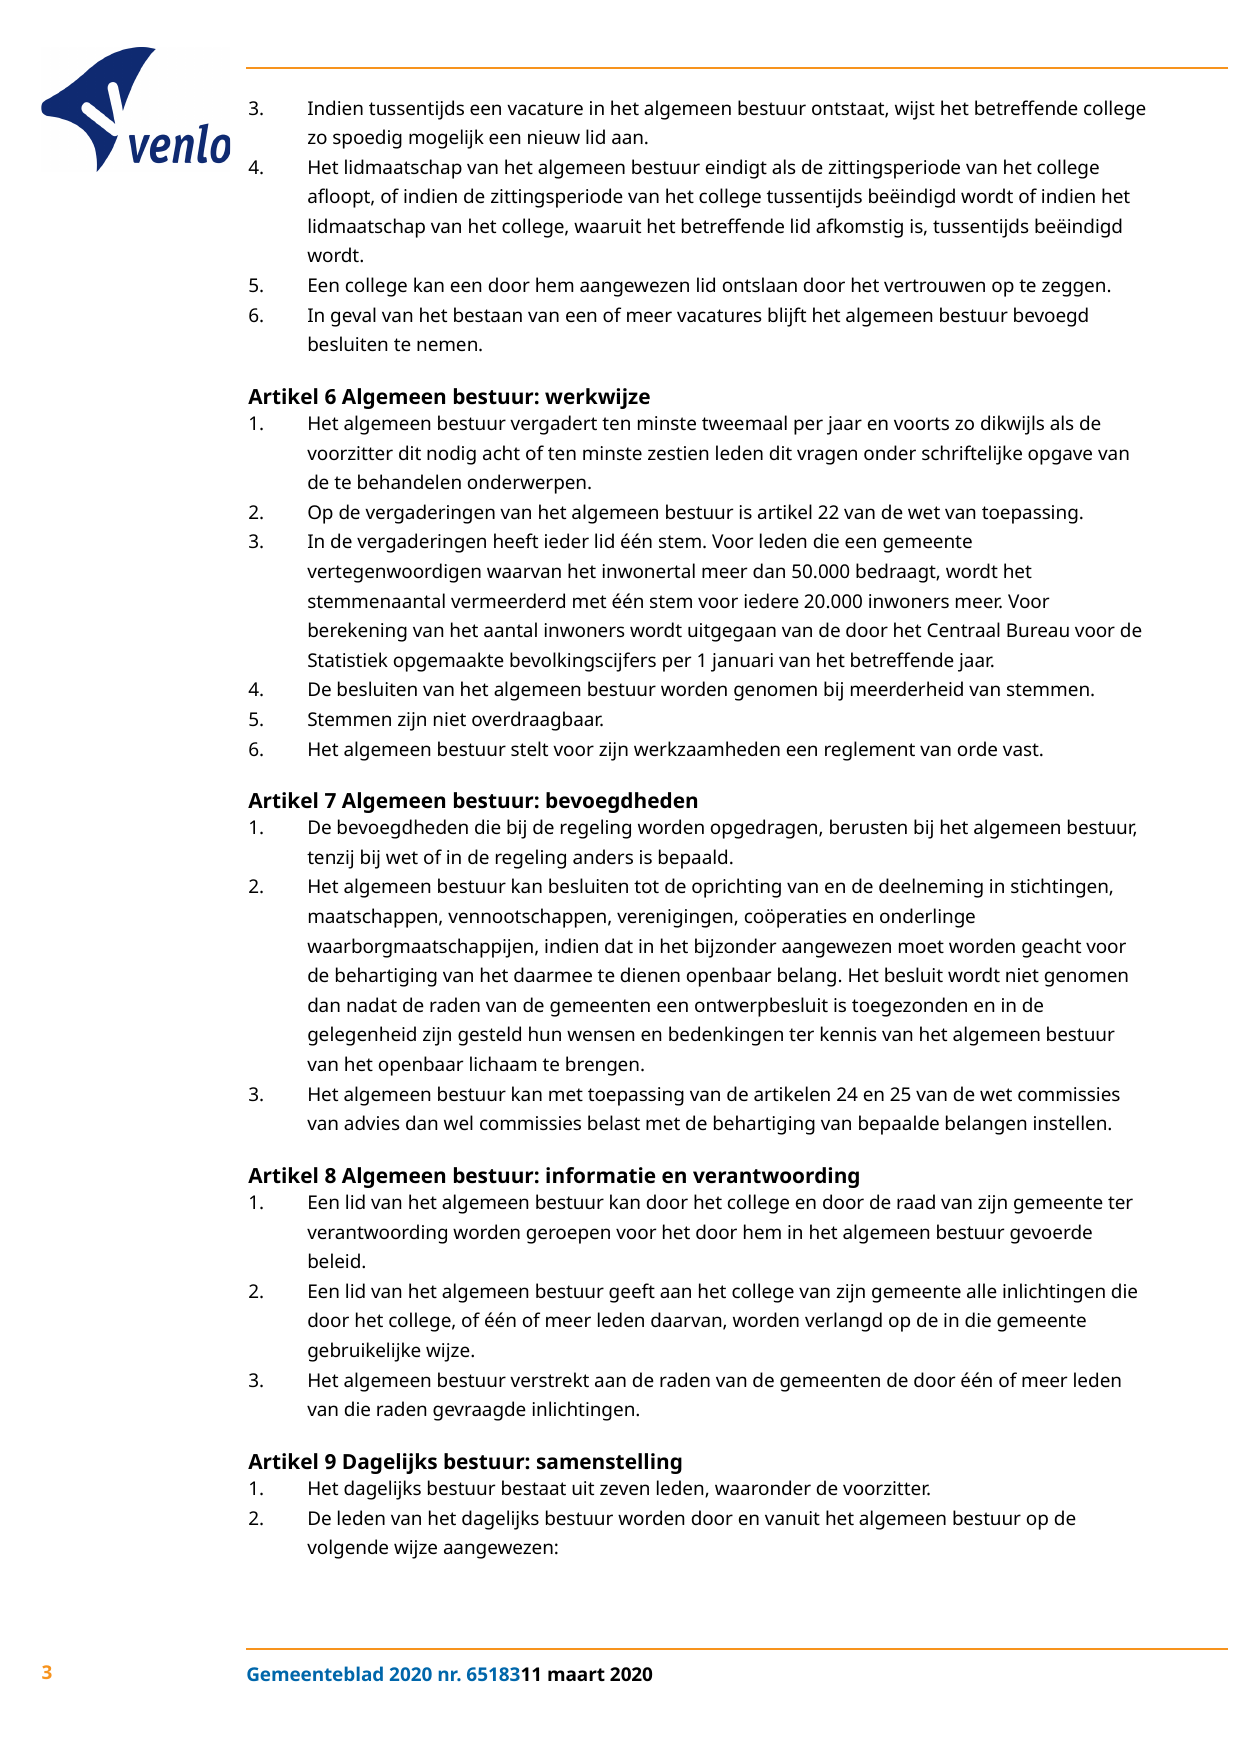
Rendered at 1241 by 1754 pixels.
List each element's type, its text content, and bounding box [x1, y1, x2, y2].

list Het algemeen bestuur kan met toepassing van de artikelen 24 en 25 van de wet commissies van advies dan wel commissies belast met de behartiging van bepaalde belangen instellen. [248, 1081, 1152, 1136]
list Stemmen zijn niet overdraagbaar. [248, 706, 1152, 732]
list Het algemeen bestuur kan besluiten tot de oprichting van en de deelneming in stichtingen, maatschappen, vennootschappen, verenigingen, coöperaties en onderlinge waarborgmaatschappijen, indien dat in het bijzonder aangewezen moet worden geacht voor de behartiging van het daarmee te dienen openbaar belang. Het besluit wordt niet genomen dan nadat de raden van de gemeenten een ontwerpbesluit is toegezonden en in de gelegenheid zijn gesteld hun wensen en bedenkingen ter kennis van het algemeen bestuur van het openbaar lichaam te brengen. [248, 874, 1152, 1077]
text Artikel 8 Algemeen bestuur: informatie en verantwoording [248, 1161, 1152, 1189]
list De bevoegdheden die bij de regeling worden opgedragen, berusten bij het algemeen bestuur, tenzij bij wet of in de regeling anders is bepaald. [248, 814, 1152, 870]
text Artikel 9 Dagelijks bestuur: samenstelling [248, 1447, 1152, 1475]
list Het algemeen bestuur stelt voor zijn werkzaamheden een reglement van orde vast. [248, 736, 1152, 761]
list Een college kan een door hem aangewezen lid ontslaan door het vertrouwen op te zeggen. [248, 272, 1152, 298]
text Artikel 7 Algemeen bestuur: bevoegdheden [248, 786, 1152, 814]
list Het dagelijks bestuur bestaat uit zeven leden, waaronder de voorzitter. [248, 1475, 1152, 1501]
list De besluiten van het algemeen bestuur worden genomen bij meerderheid van stemmen. [248, 677, 1152, 702]
list Het algemeen bestuur verstrekt aan de raden van de gemeenten de door één of meer leden van die raden gevraagde inlichtingen. [248, 1367, 1152, 1422]
list Een lid van het algemeen bestuur kan door het college en door de raad van zijn gemeente ter verantwoording worden geroepen voor het door hem in het algemeen bestuur gevoerde beleid. [248, 1189, 1152, 1274]
list Indien tussentijds een vacature in het algemeen bestuur ontstaat, wijst het betreffende college zo spoedig mogelijk een nieuw lid aan. [248, 95, 1152, 150]
list Een lid van het algemeen bestuur geeft aan het college van zijn gemeente alle inlichtingen die door het college, of één of meer leden daarvan, worden verlangd op de in die gemeente gebruikelijke wijze. [248, 1278, 1152, 1363]
list In geval van het bestaan van een of meer vacatures blijft het algemeen bestuur bevoegd besluiten te nemen. [248, 302, 1152, 357]
list Het lidmaatschap van het algemeen bestuur eindigt als de zittingsperiode van het college afloopt, of indien de zittingsperiode van het college tussentijds beëindigd wordt of indien het lidmaatschap van het college, waaruit het betreffende lid afkomstig is, tussentijds beëindigd wordt. [248, 154, 1152, 268]
text Artikel 6 Algemeen bestuur: werkwijze [248, 382, 1152, 410]
picture [41, 47, 231, 172]
list Het algemeen bestuur vergadert ten minste tweemaal per jaar en voorts zo dikwijls als de voorzitter dit nodig acht of ten minste zestien leden dit vragen onder schriftelijke opgave van de te behandelen onderwerpen. [248, 410, 1152, 495]
list De leden van het dagelijks bestuur worden door en vanuit het algemeen bestuur op de volgende wijze aangewezen: [248, 1505, 1152, 1560]
list Op de vergaderingen van het algemeen bestuur is artikel 22 van de wet van toepassing. [248, 499, 1152, 525]
list In de vergaderingen heeft ieder lid één stem. Voor leden die een gemeente vertegenwoordigen waarvan het inwonertal meer dan 50.000 bedraagt, wordt het stemmenaantal vermeerderd met één stem voor iedere 20.000 inwoners meer. Voor berekening van het aantal inwoners wordt uitgegaan van de door het Centraal Bureau voor de Statistiek opgemaakte bevolkingscijfers per 1 januari van het betreffende jaar. [248, 529, 1152, 673]
